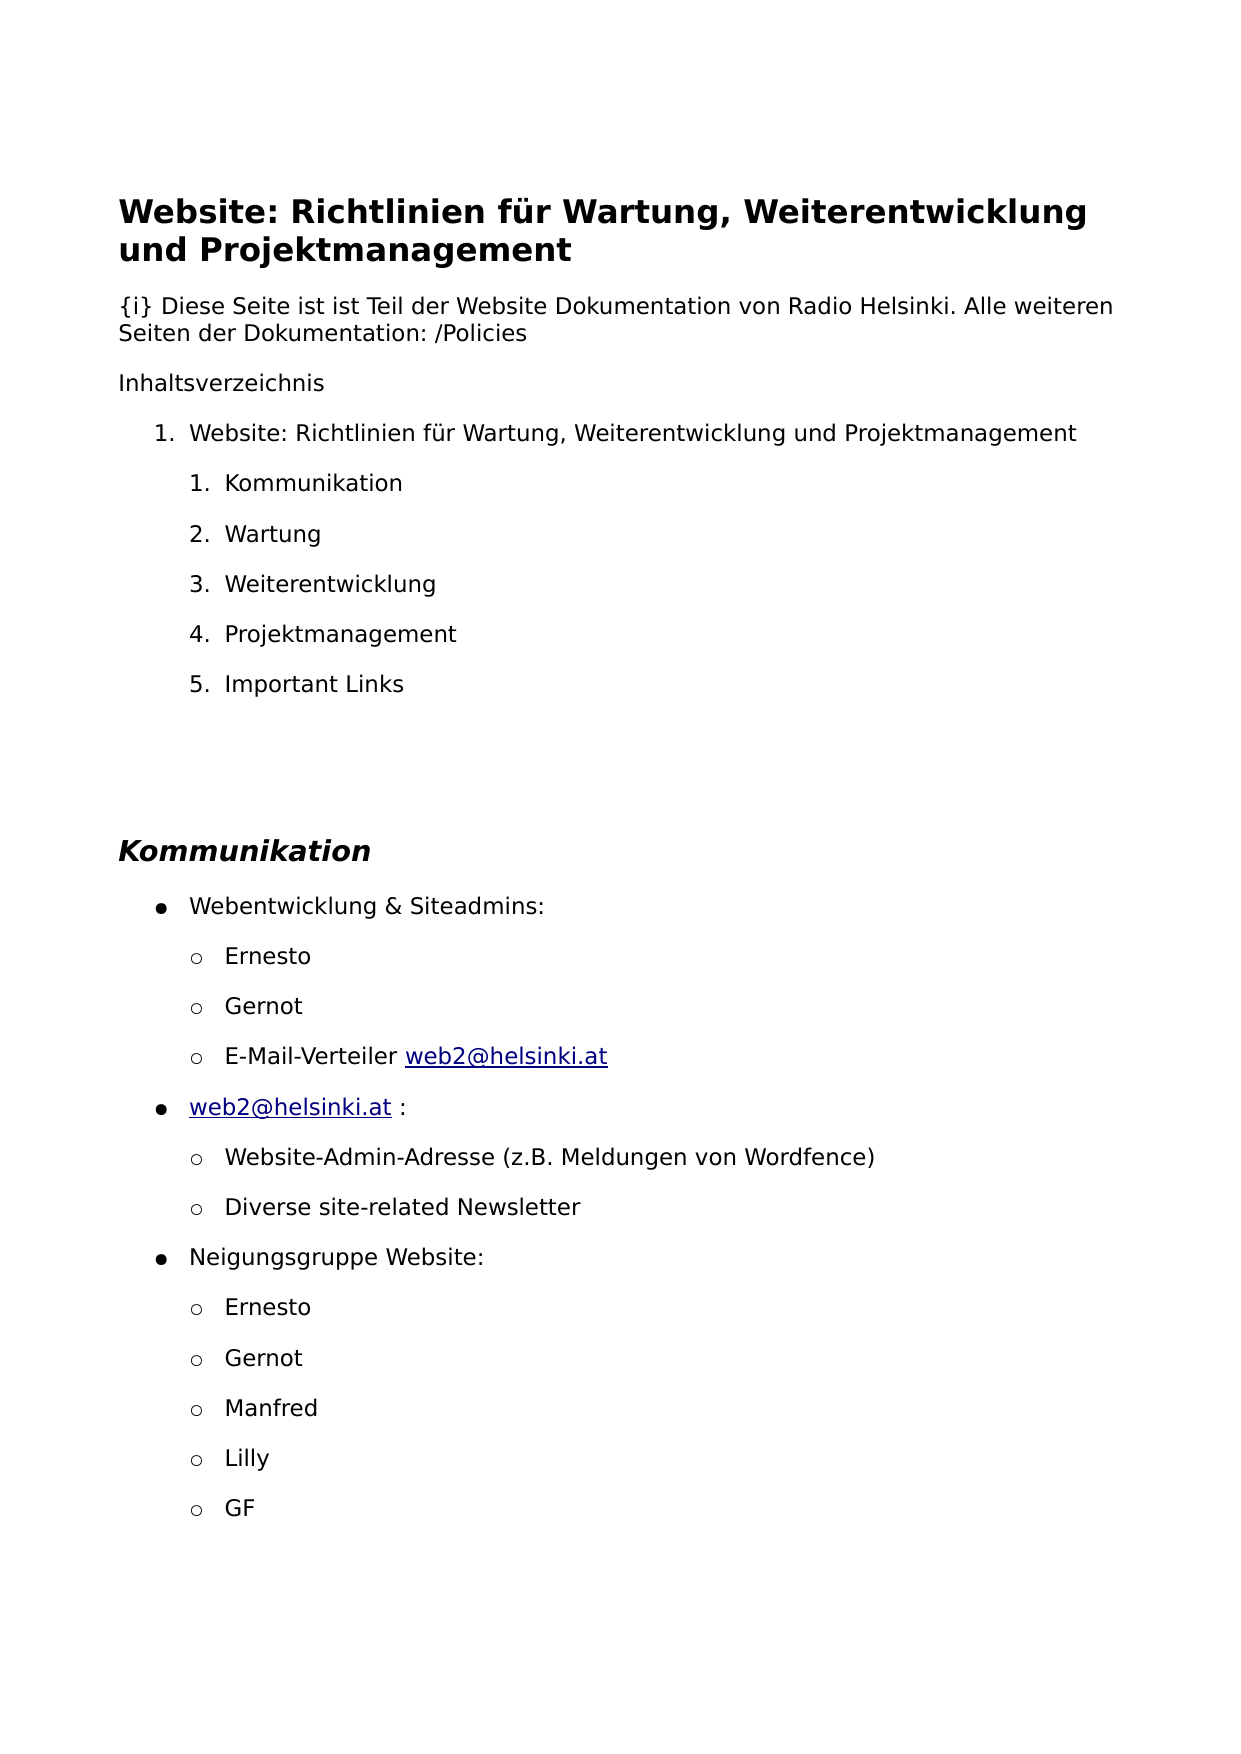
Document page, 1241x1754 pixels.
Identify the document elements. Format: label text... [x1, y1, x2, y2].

subtitle Kommunikation [118, 835, 1122, 869]
list Webentwicklung & Siteadmins: [153, 893, 1122, 919]
list Weiterentwicklung [189, 571, 1122, 598]
list E-Mail-Verteiler web2@helsinki.at [189, 1043, 1122, 1070]
subtitle Website: Richtlinien für Wartung, Weiterentwicklung und Projektmanagement [118, 193, 1122, 269]
list Diverse site-related Newsletter [189, 1194, 1122, 1221]
list Website: Richtlinien für Wartung, Weiterentwicklung und Projektmanagement [153, 420, 1122, 447]
list GF [189, 1495, 1122, 1522]
list Gernot [189, 1345, 1122, 1371]
list Wartung [189, 521, 1122, 547]
text {i} Diese Seite ist ist Teil der Website Dokumentation von Radio Helsinki. Alle weiteren Seiten der Dokumentation: /Policies [118, 293, 1122, 347]
list Gernot [189, 993, 1122, 1020]
list Lilly [189, 1445, 1122, 1472]
list Important Links [189, 671, 1122, 698]
list Manfred [189, 1395, 1122, 1422]
list Neigungsgruppe Website: [153, 1244, 1122, 1271]
list Ernesto [189, 1294, 1122, 1321]
list Kommunikation [189, 471, 1122, 497]
list web2@helsinki.at : [153, 1094, 1122, 1120]
list Projektmanagement [189, 621, 1122, 648]
list Website-Admin-Adresse (z.B. Meldungen von Wordfence) [189, 1144, 1122, 1171]
text Inhaltsverzeichnis [118, 370, 1122, 397]
list Ernesto [189, 943, 1122, 970]
